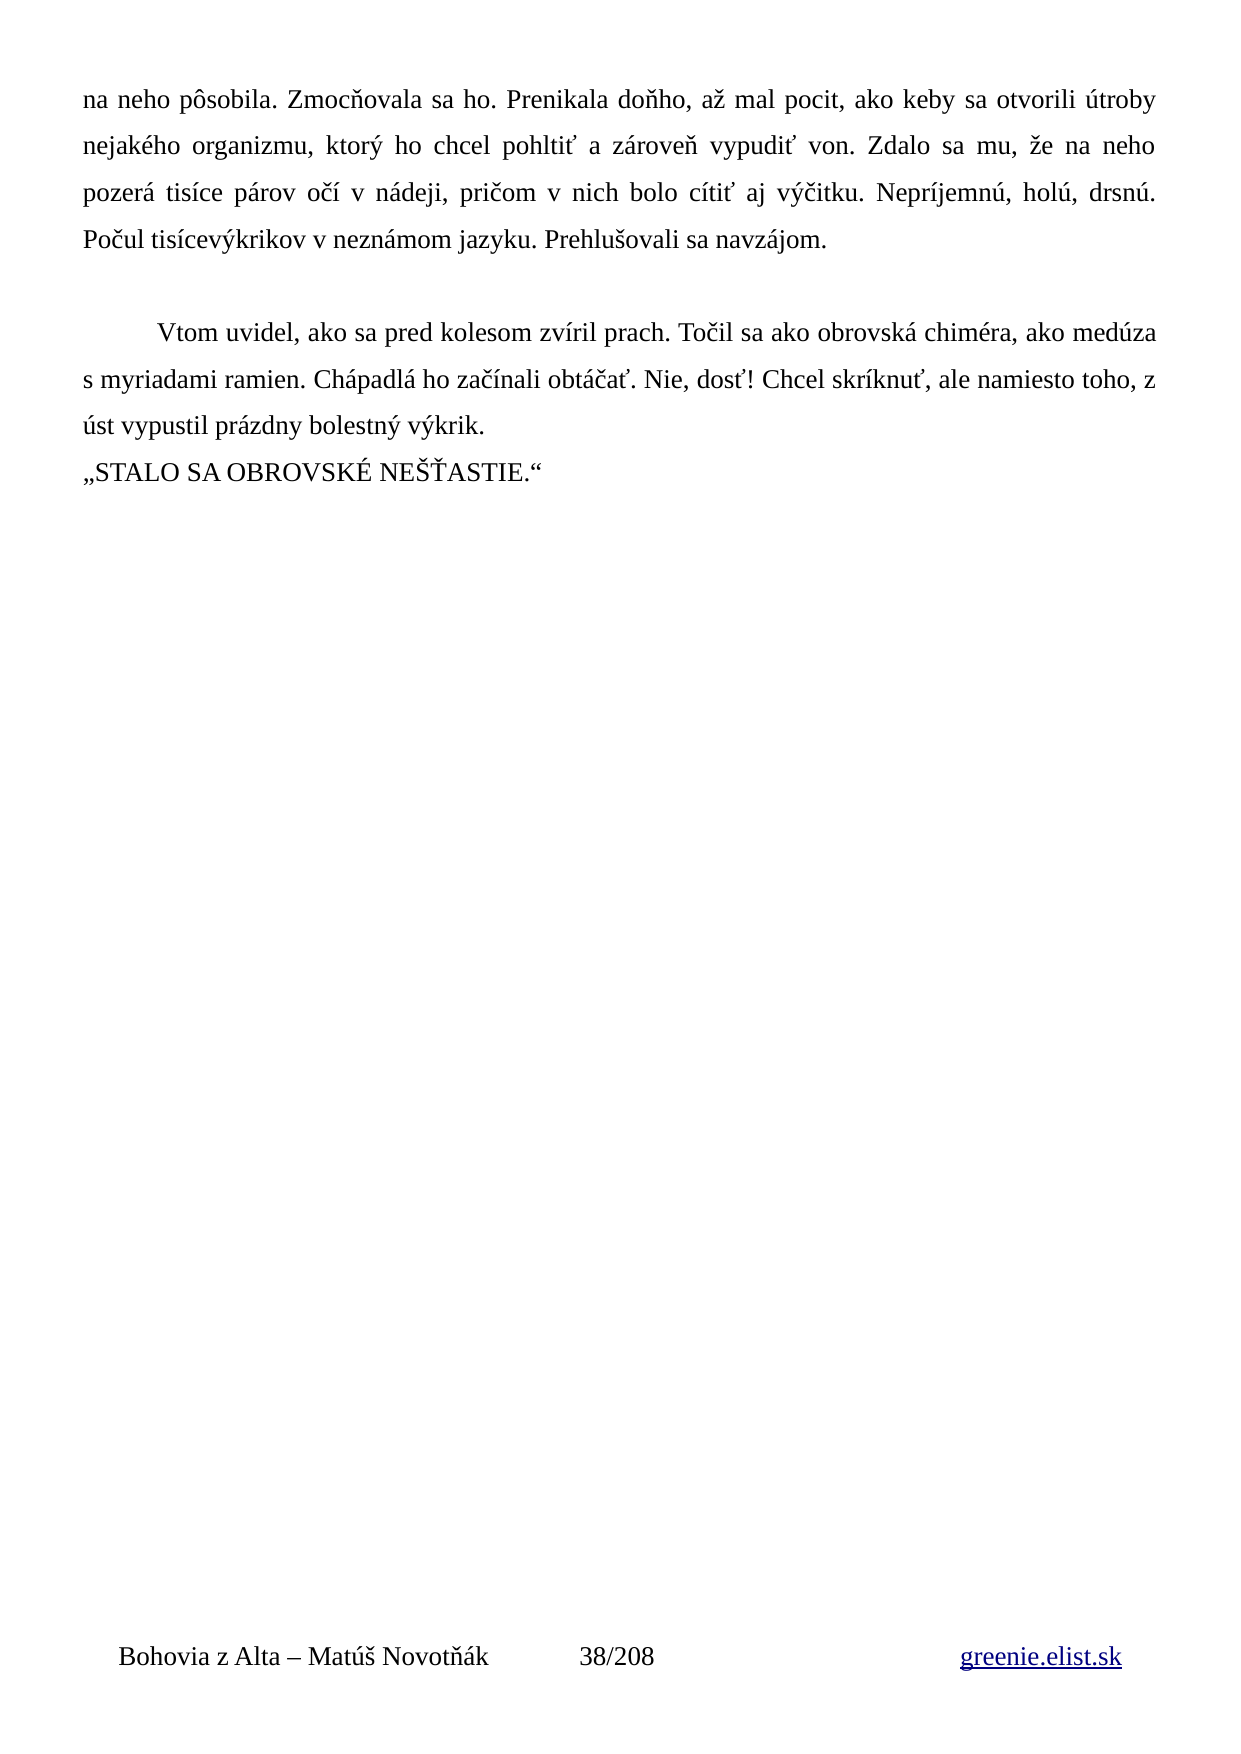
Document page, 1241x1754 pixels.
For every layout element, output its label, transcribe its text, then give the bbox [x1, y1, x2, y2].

text na neho pôsobila. Zmocňovala sa ho. Prenikala doňho, až mal pocit, ako keby sa otvorili útroby nejakého organizmu, ktorý ho chcel pohltiť a zároveň vypudiť von. Zdalo sa mu, že na neho pozerá tisíce párov očí v nádeji, pričom v nich bolo cítiť aj výčitku. Nepríjemnú, holú, drsnú. Počul tisícevýkrikov v neznámom jazyku. Prehlušovali sa navzájom. [83, 83, 1157, 254]
text Vtom uvidel, ako sa pred kolesom zvíril prach. Točil sa ako obrovská chiméra, ako medúza s myriadami ramien. Chápadlá ho začínali obtáčať. Nie, dosť! Chcel skríknuť, ale namiesto toho, z úst vypustil prázdny bolestný výkrik. [83, 316, 1157, 441]
text „STALO SA OBROVSKÉ NEŠŤASTIE.“ [83, 456, 1157, 487]
